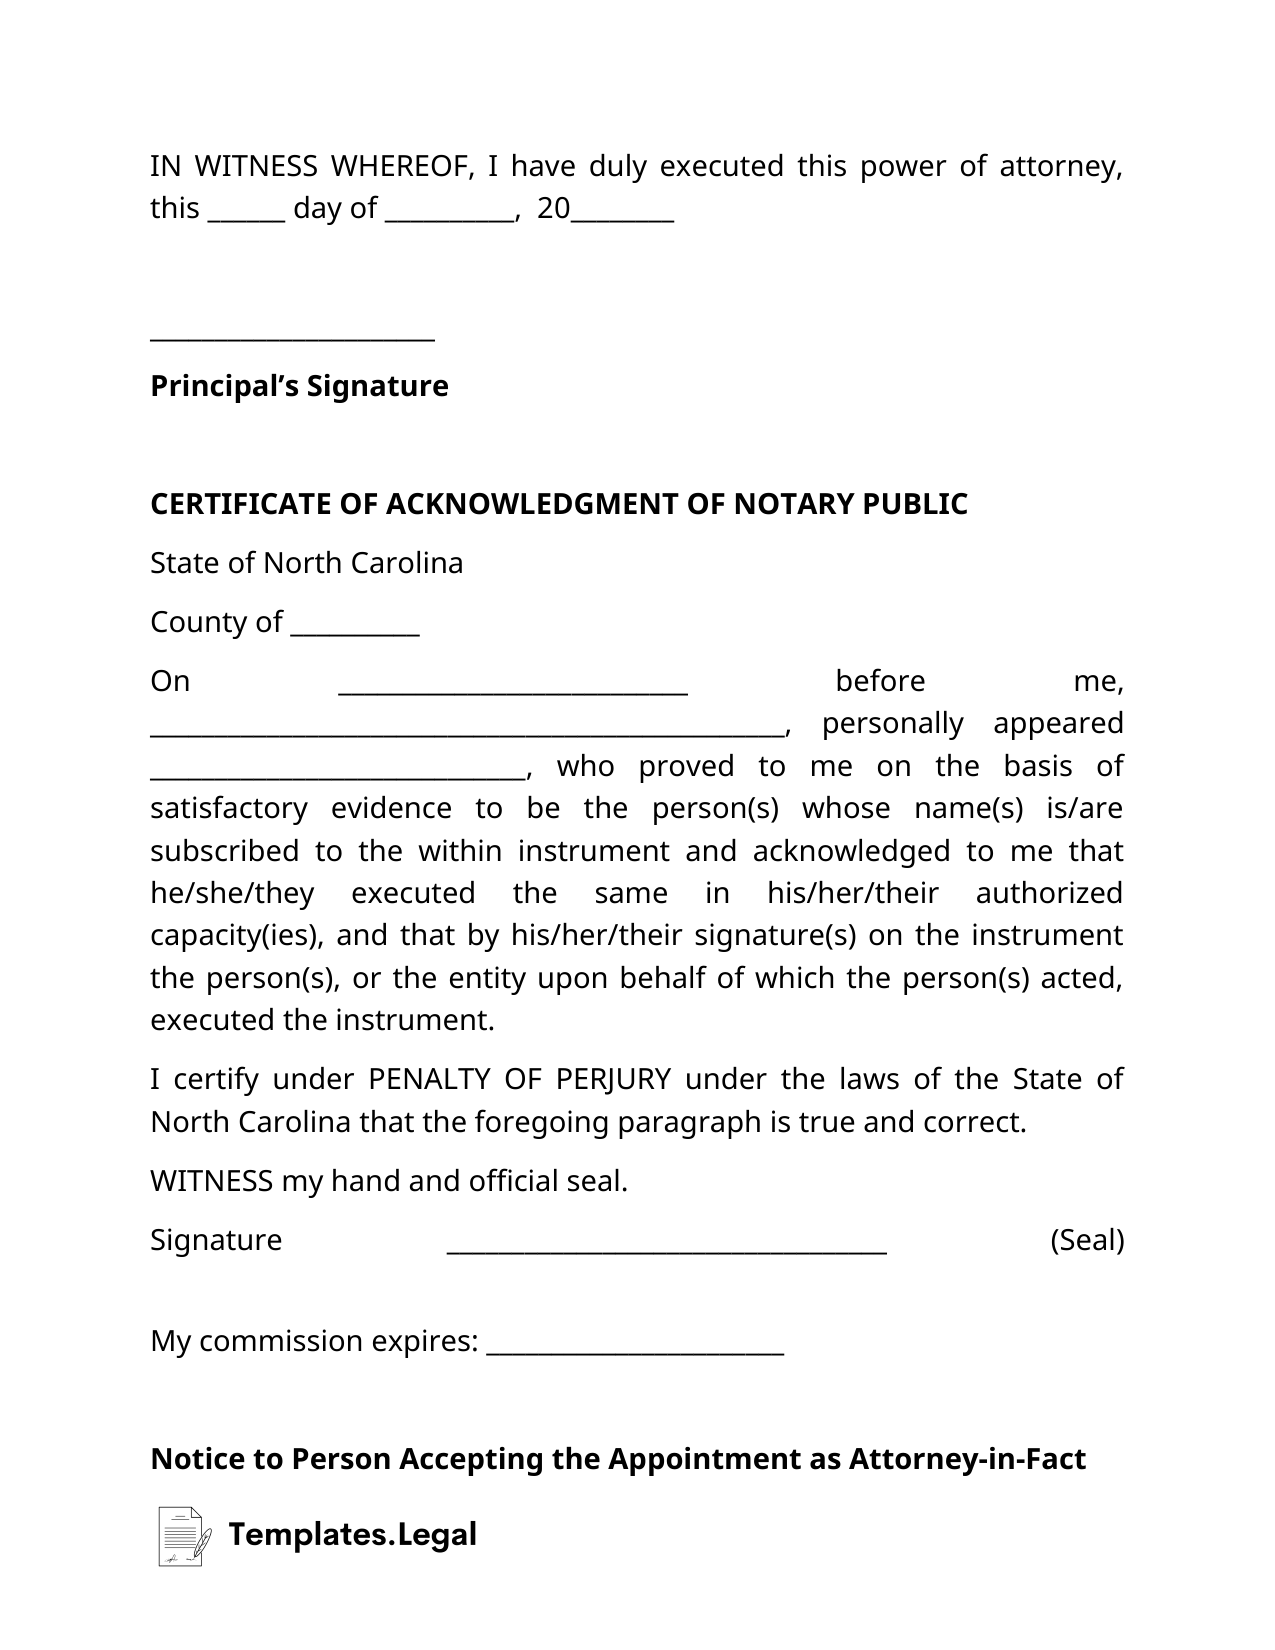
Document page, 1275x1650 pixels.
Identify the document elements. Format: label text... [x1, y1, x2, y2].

text ______________________ [150, 306, 1125, 346]
text WITNESS my hand and official seal. [150, 1160, 1125, 1199]
text County of __________ [150, 601, 1125, 641]
text I certify under PENALTY OF PERJURY under the laws of the State of North Carolina that the foregoing paragraph is true and correct. [150, 1058, 1125, 1141]
text CERTIFICATE OF ACKNOWLEDGMENT OF NOTARY PUBLIC [150, 483, 1125, 523]
text IN WITNESS WHEREOF, I have duly executed this power of attorney, this ______ day of __________, 20________ [150, 145, 1125, 227]
text Principal’s Signature [150, 365, 1125, 404]
text My commission expires: _______________________ [150, 1320, 1125, 1360]
text Notice to Person Accepting the Appointment as Attorney-in-Fact [150, 1438, 1125, 1478]
text On ___________________________ before me, _________________________________________________, personally appeared _____________________________, who proved to me on the basis of satisfactory evidence to be the person(s) whose name(s) is/are subscribed to the within instrument and acknowledged to me that he/she/they executed the same in his/her/their authorized capacity(ies), and that by his/her/their signature(s) on the instrument the person(s), or the entity upon behalf of which the person(s) acted, executed the instrument. [150, 660, 1125, 1039]
text Signature __________________________________ (Seal) [150, 1219, 1125, 1301]
text State of North Carolina [150, 542, 1125, 582]
